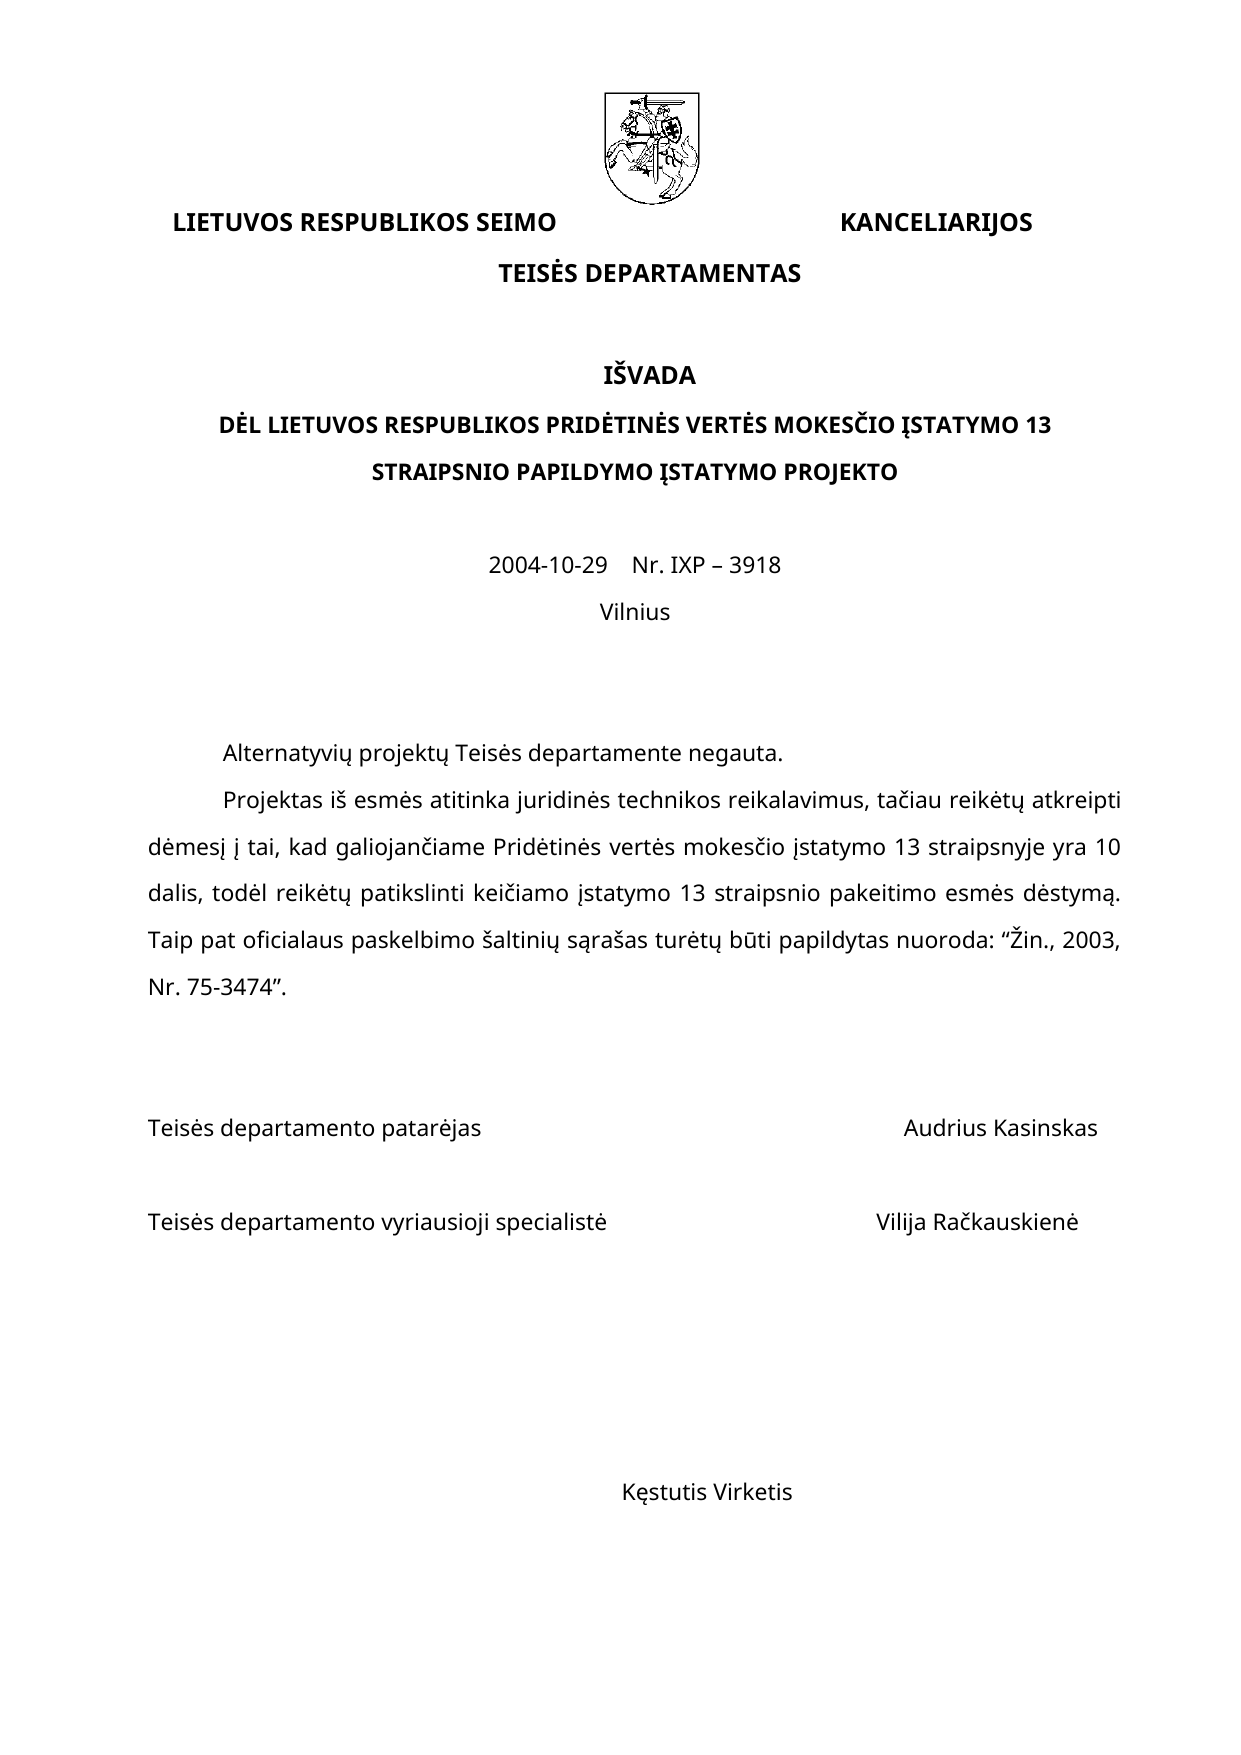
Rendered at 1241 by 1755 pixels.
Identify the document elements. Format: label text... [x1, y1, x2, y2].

text Projektas iš esmės atitinka juridinės technikos reikalavimus, tačiau reikėtų atkreipti dėmesį į tai, kad galiojančiame Pridėtinės vertės mokesčio įstatymo 13 straipsnyje yra 10 dalis, todėl reikėtų patikslinti keičiamo įstatymo 13 straipsnio pakeitimo esmės dėstymą. Taip pat oficialaus paskelbimo šaltinių sąrašas turėtų būti papildytas nuoroda: “Žin., 2003, Nr. 75-3474”. [148, 783, 1122, 1002]
text Kęstutis Virketis [148, 1476, 1152, 1507]
text IŠVADA [148, 357, 1152, 392]
text Teisės departamento vyriausioji specialistė Vilija Račkauskienė [148, 1205, 1122, 1237]
text DĖL LIETUVOS RESPUBLIKOS PRIDĖTINĖS VERTĖS MOKESČIO ĮSTATYMO 13 STRAIPSNIO PAPILDYMO ĮSTATYMO PROJEKTO [148, 408, 1122, 487]
text Alternatyvių projektų Teisės departamente negauta. [148, 737, 1122, 768]
text 2004-10-29 Nr. IXP – 3918 [148, 549, 1122, 580]
text TEISĖS DEPARTAMENTAS [148, 255, 1152, 289]
text Teisės departamento patarėjas Audrius Kasinskas [148, 1112, 1122, 1143]
text Vilnius [148, 596, 1122, 627]
text LIETUVOS RESPUBLIKOS SEIMO KANCELIARIJOS [148, 204, 1152, 238]
